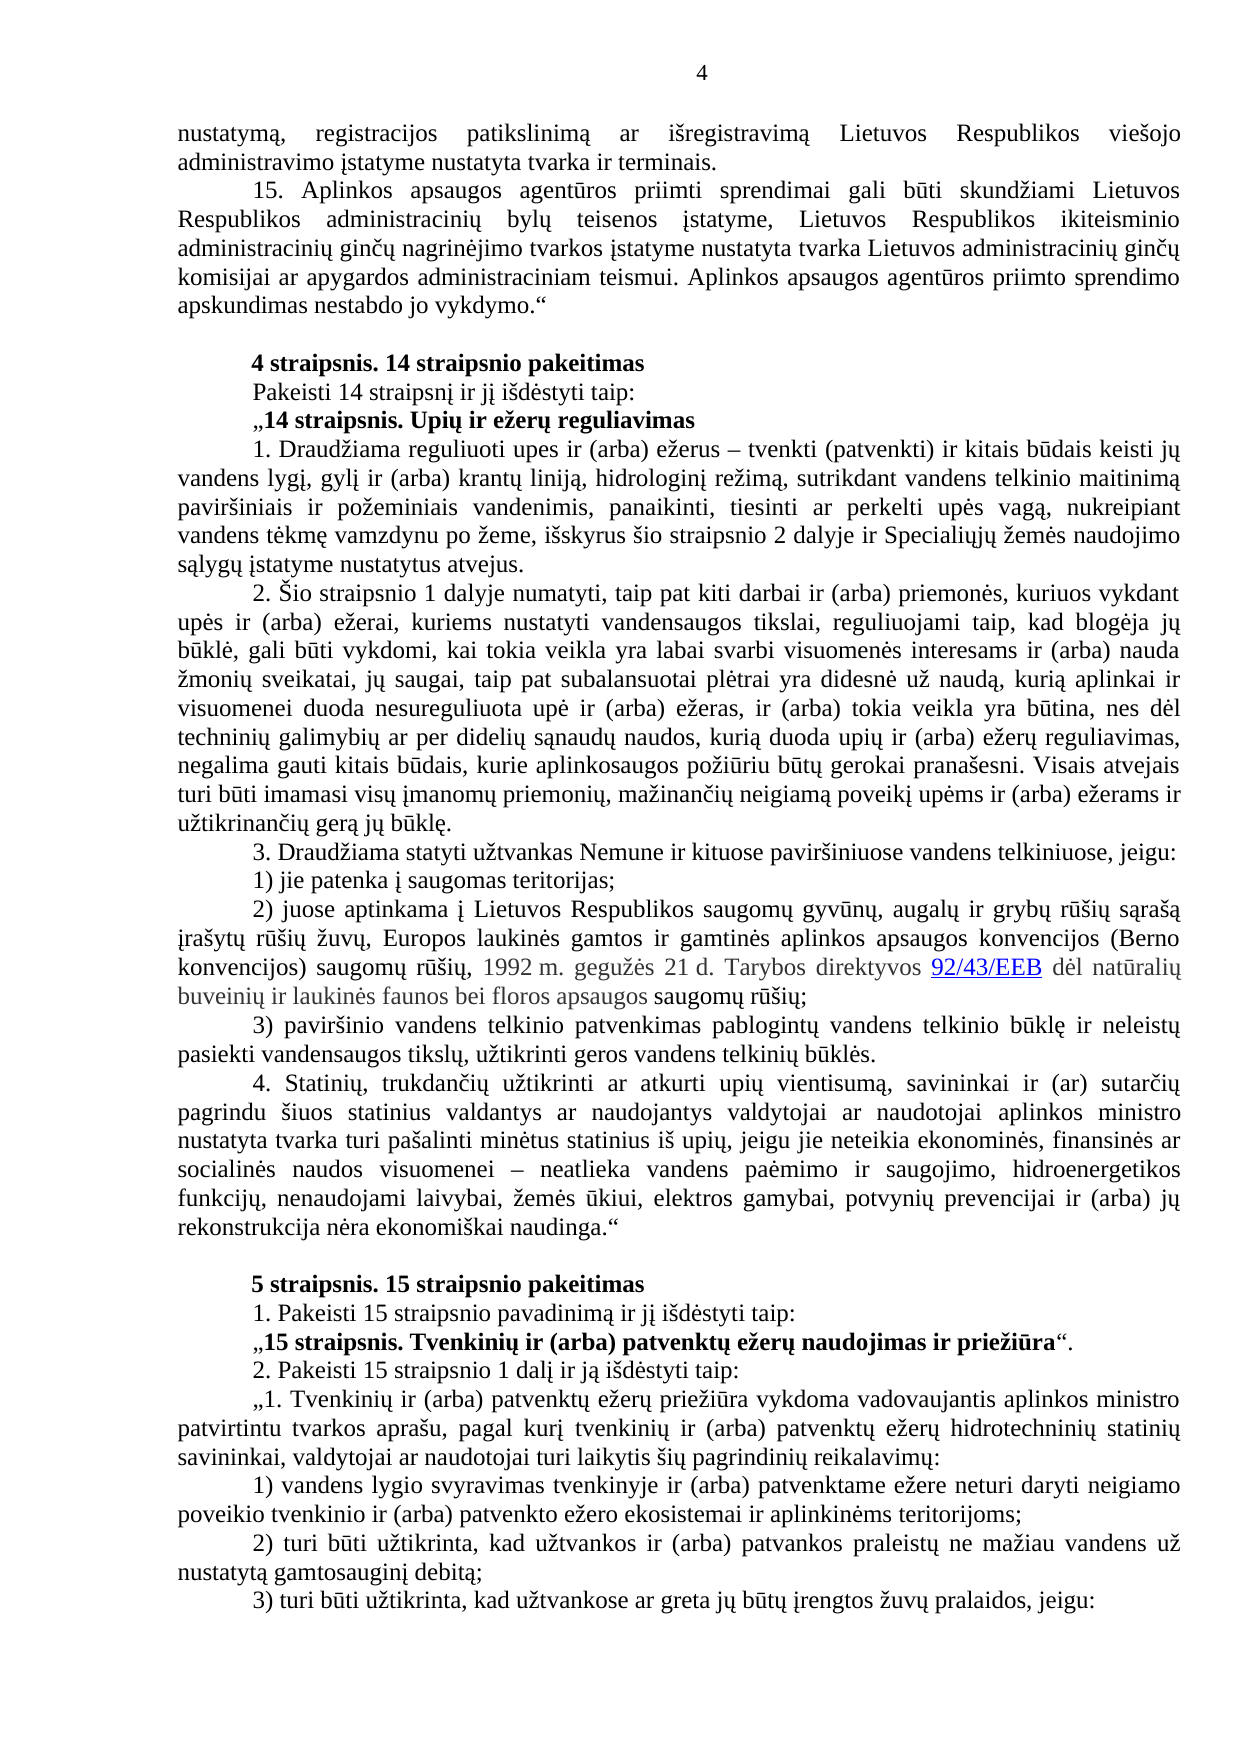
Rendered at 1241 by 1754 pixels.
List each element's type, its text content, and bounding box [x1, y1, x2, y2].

text Pakeisti 14 straipsnį ir jį išdėstyti taip: [177, 377, 1181, 406]
text 1. Pakeisti 15 straipsnio pavadinimą ir jį išdėstyti taip: [177, 1298, 1181, 1327]
text 5 straipsnis. 15 straipsnio pakeitimas [251, 1269, 1181, 1298]
text „14 straipsnis. Upių ir ežerų reguliavimas [177, 406, 1181, 434]
text 3. Draudžiama statyti užtvankas Nemune ir kituose paviršiniuose vandens telkiniuose, jeigu: [177, 837, 1181, 866]
text „15 straipsnis. Tvenkinių ir (arba) patvenktų ežerų naudojimas ir priežiūra“. [177, 1327, 1181, 1355]
text 4. Statinių, trukdančių užtikrinti ar atkurti upių vientisumą, savininkai ir (ar) sutarčių pagrindu šiuos statinius valdantys ar naudojantys valdytojai ar naudotojai aplinkos ministro nustatyta tvarka turi pašalinti minėtus statinius iš upių, jeigu jie neteikia ekonominės, finansinės ar socialinės naudos visuomenei – neatlieka vandens paėmimo ir saugojimo, hidroenergetikos funkcijų, nenaudojami laivybai, žemės ūkiui, elektros gamybai, potvynių prevencijai ir (arba) jų rekonstrukcija nėra ekonomiškai naudinga.“ [177, 1068, 1181, 1240]
text 1) jie patenka į saugomas teritorijas; [177, 866, 1181, 894]
text 4 straipsnis. 14 straipsnio pakeitimas [251, 348, 1181, 377]
text 1) vandens lygio svyravimas tvenkinyje ir (arba) patvenktame ežere neturi daryti neigiamo poveikio tvenkinio ir (arba) patvenkto ežero ekosistemai ir aplinkinėms teritorijoms; [177, 1470, 1181, 1528]
text 2. Šio straipsnio 1 dalyje numatyti, taip pat kiti darbai ir (arba) priemonės, kuriuos vykdant upės ir (arba) ežerai, kuriems nustatyti vandensaugos tikslai, reguliuojami taip, kad blogėja jų būklė, gali būti vykdomi, kai tokia veikla yra labai svarbi visuomenės interesams ir (arba) nauda žmonių sveikatai, jų saugai, taip pat subalansuotai plėtrai yra didesnė už naudą, kurią aplinkai ir visuomenei duoda nesureguliuota upė ir (arba) ežeras, ir (arba) tokia veikla yra būtina, nes dėl techninių galimybių ar per didelių sąnaudų naudos, kurią duoda upių ir (arba) ežerų reguliavimas, negalima gauti kitais būdais, kurie aplinkosaugos požiūriu būtų gerokai pranašesni. Visais atvejais turi būti imamasi visų įmanomų priemonių, mažinančių neigiamą poveikį upėms ir (arba) ežerams ir užtikrinančių gerą jų būklę. [177, 578, 1181, 837]
text 3) turi būti užtikrinta, kad užtvankose ar greta jų būtų įrengtos žuvų pralaidos, jeigu: [177, 1585, 1181, 1614]
text 2) juose aptinkama į Lietuvos Respublikos saugomų gyvūnų, augalų ir grybų rūšių sąrašą įrašytų rūšių žuvų, Europos laukinės gamtos ir gamtinės aplinkos apsaugos konvencijos (Berno konvencijos) saugomų rūšių, 1992 m. gegužės 21 d. Tarybos direktyvos 92/43/EEB dėl natūralių buveinių ir laukinės faunos bei floros apsaugos saugomų rūšių; [177, 894, 1181, 1010]
text 1. Draudžiama reguliuoti upes ir (arba) ežerus – tvenkti (patvenkti) ir kitais būdais keisti jų vandens lygį, gylį ir (arba) krantų liniją, hidrologinį režimą, sutrikdant vandens telkinio maitinimą paviršiniais ir požeminiais vandenimis, panaikinti, tiesinti ar perkelti upės vagą, nukreipiant vandens tėkmę vamzdynu po žeme, išskyrus šio straipsnio 2 dalyje ir Specialiųjų žemės naudojimo sąlygų įstatyme nustatytus atvejus. [177, 434, 1181, 578]
text 3) paviršinio vandens telkinio patvenkimas pablogintų vandens telkinio būklę ir neleistų pasiekti vandensaugos tikslų, užtikrinti geros vandens telkinių būklės. [177, 1010, 1181, 1068]
text „1. Tvenkinių ir (arba) patvenktų ežerų priežiūra vykdoma vadovaujantis aplinkos ministro patvirtintu tvarkos aprašu, pagal kurį tvenkinių ir (arba) patvenktų ežerų hidrotechninių statinių savininkai, valdytojai ar naudotojai turi laikytis šių pagrindinių reikalavimų: [177, 1384, 1181, 1470]
text 15. Aplinkos apsaugos agentūros priimti sprendimai gali būti skundžiami Lietuvos Respublikos administracinių bylų teisenos įstatyme, Lietuvos Respublikos ikiteisminio administracinių ginčų nagrinėjimo tvarkos įstatyme nustatyta tvarka Lietuvos administracinių ginčų komisijai ar apygardos administraciniam teismui. Aplinkos apsaugos agentūros priimto sprendimo apskundimas nestabdo jo vykdymo.“ [177, 176, 1181, 319]
text 2) turi būti užtikrinta, kad užtvankos ir (arba) patvankos praleistų ne mažiau vandens už nustatytą gamtosauginį debitą; [177, 1528, 1181, 1585]
text nustatymą, registracijos patikslinimą ar išregistravimą Lietuvos Respublikos viešojo administravimo įstatyme nustatyta tvarka ir terminais. [177, 118, 1181, 176]
text 2. Pakeisti 15 straipsnio 1 dalį ir ją išdėstyti taip: [177, 1355, 1181, 1384]
